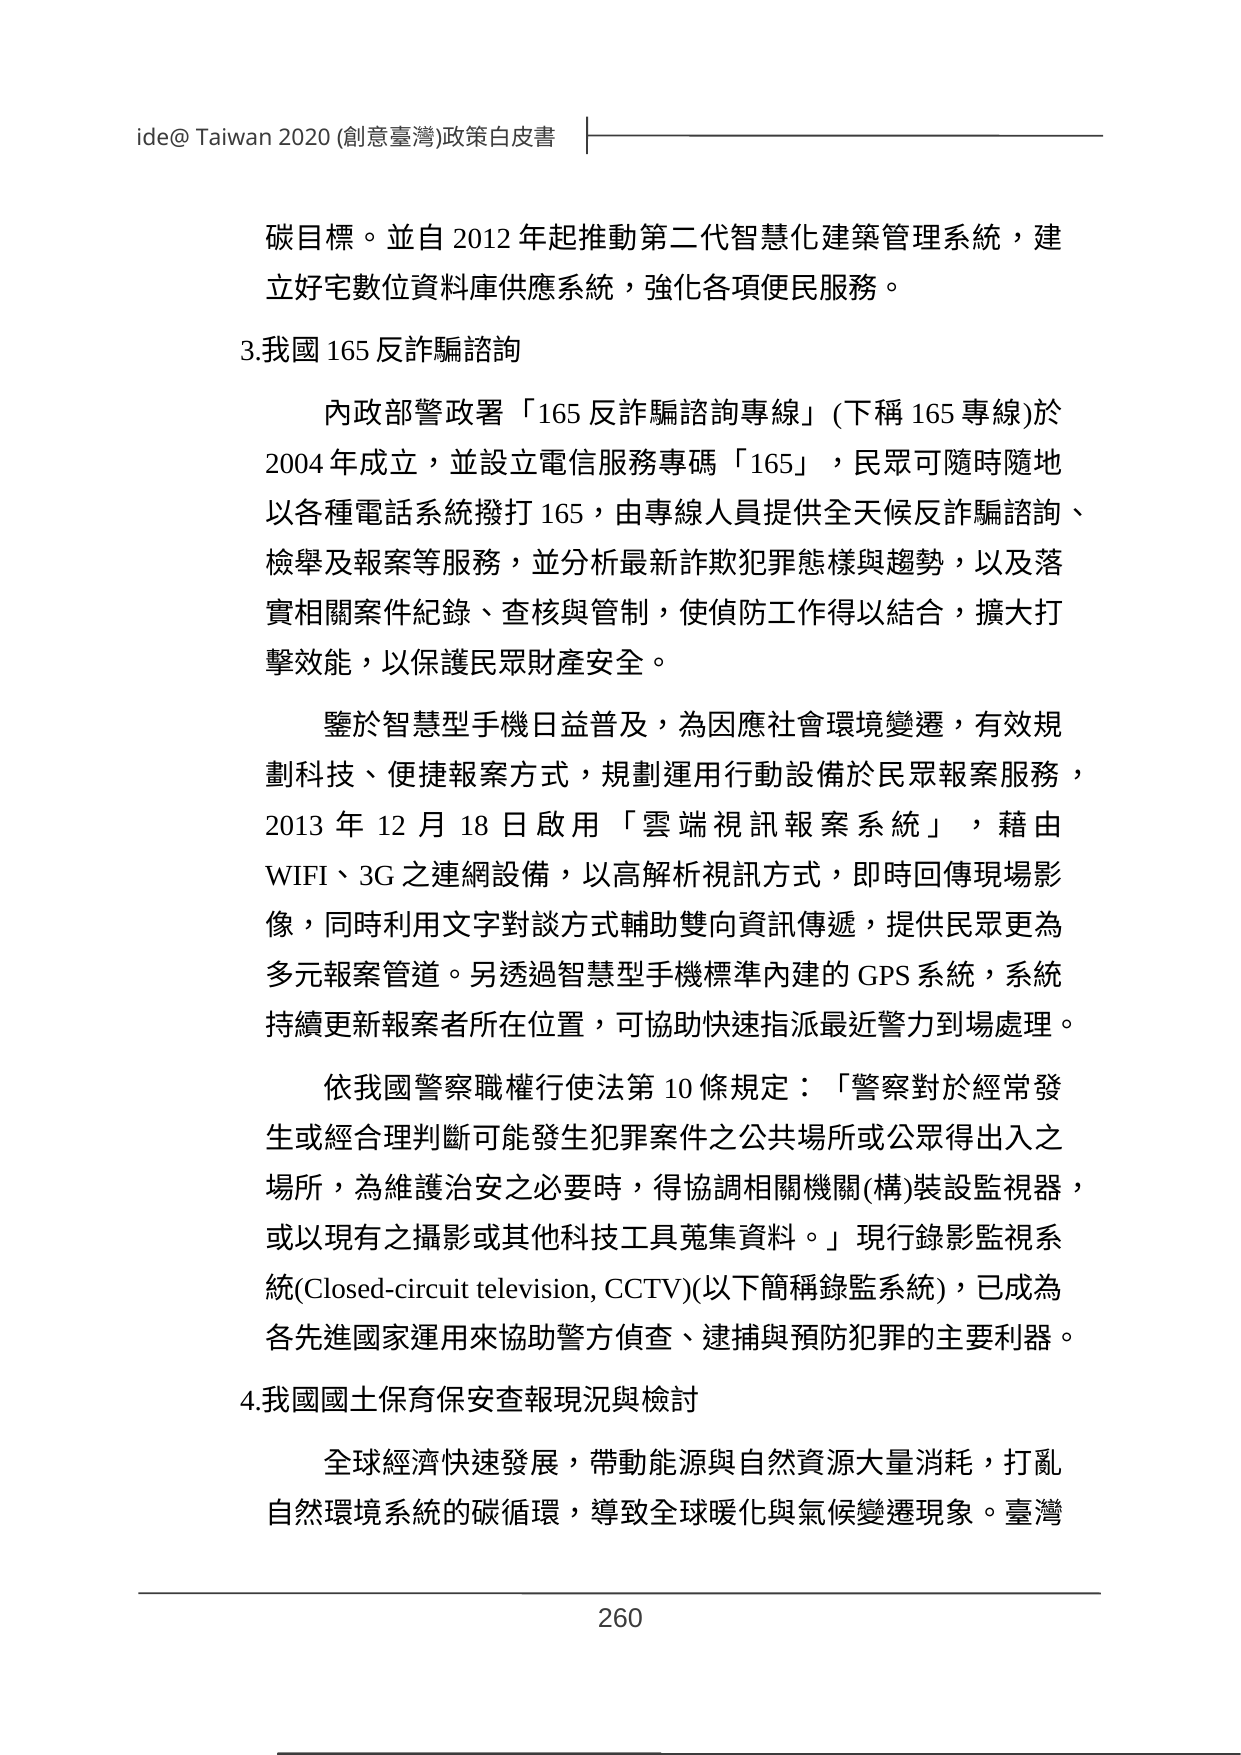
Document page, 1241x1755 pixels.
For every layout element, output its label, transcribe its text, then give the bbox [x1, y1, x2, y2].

text 依我國警察職權行使法第10條規定：「警察對於經常發生或經合理判斷可能發生犯罪案件之公共場所或公眾得出入之場所，為維護治安之必要時，得協調相關機關(構)裝設監視器，或以現有之攝影或其他科技工具蒐集資料。」現行錄影監視系統(Closed-circuit television, CCTV)(以下簡稱錄監系統)，已成為各先進國家運用來協助警方偵查、逮捕與預防犯罪的主要利器。 [265, 1057, 1063, 1357]
text 鑒於智慧型手機日益普及，為因應社會環境變遷，有效規劃科技、便捷報案方式，規劃運用行動設備於民眾報案服務，2013年12月18日啟用「雲端視訊報案系統」，藉由WIFI、3G之連網設備，以高解析視訊方式，即時回傳現場影像，同時利用文字對談方式輔助雙向資訊傳遞，提供民眾更為多元報案管道。另透過智慧型手機標準內建的GPS系統，系統持續更新報案者所在位置，可協助快速指派最近警力到場處理。 [265, 694, 1063, 1044]
text 全球經濟快速發展，帶動能源與自然資源大量消耗，打亂自然環境系統的碳循環，導致全球暖化與氣候變遷現象。臺灣因土地資源不當使用，自然環境遭受破壞，造成複合性災害事件明顯增加，又因地理與地質因素，地震及颱風發生頻繁，除增加了民眾住與行的安全風險外，也使得政府投入於緊急撤離、救災及復建等成本逐年增加，突顯土地資源利用的安全性及重要性。 [265, 1432, 1063, 1532]
text 碳目標。並自2012年起推動第二代智慧化建築管理系統，建立好宅數位資料庫供應系統，強化各項便民服務。 [265, 207, 1063, 307]
text 內政部警政署「165反詐騙諮詢專線」(下稱165專線)於2004年成立，並設立電信服務專碼「165」，民眾可隨時隨地以各種電話系統撥打165，由專線人員提供全天候反詐騙諮詢、檢舉及報案等服務，並分析最新詐欺犯罪態樣與趨勢，以及落實相關案件紀錄、查核與管制，使偵防工作得以結合，擴大打擊效能，以保護民眾財產安全。 [265, 382, 1063, 682]
text 3.我國165反詐騙諮詢 [240, 319, 1063, 369]
text 4.我國國土保育保安查報現況與檢討 [240, 1369, 1063, 1419]
